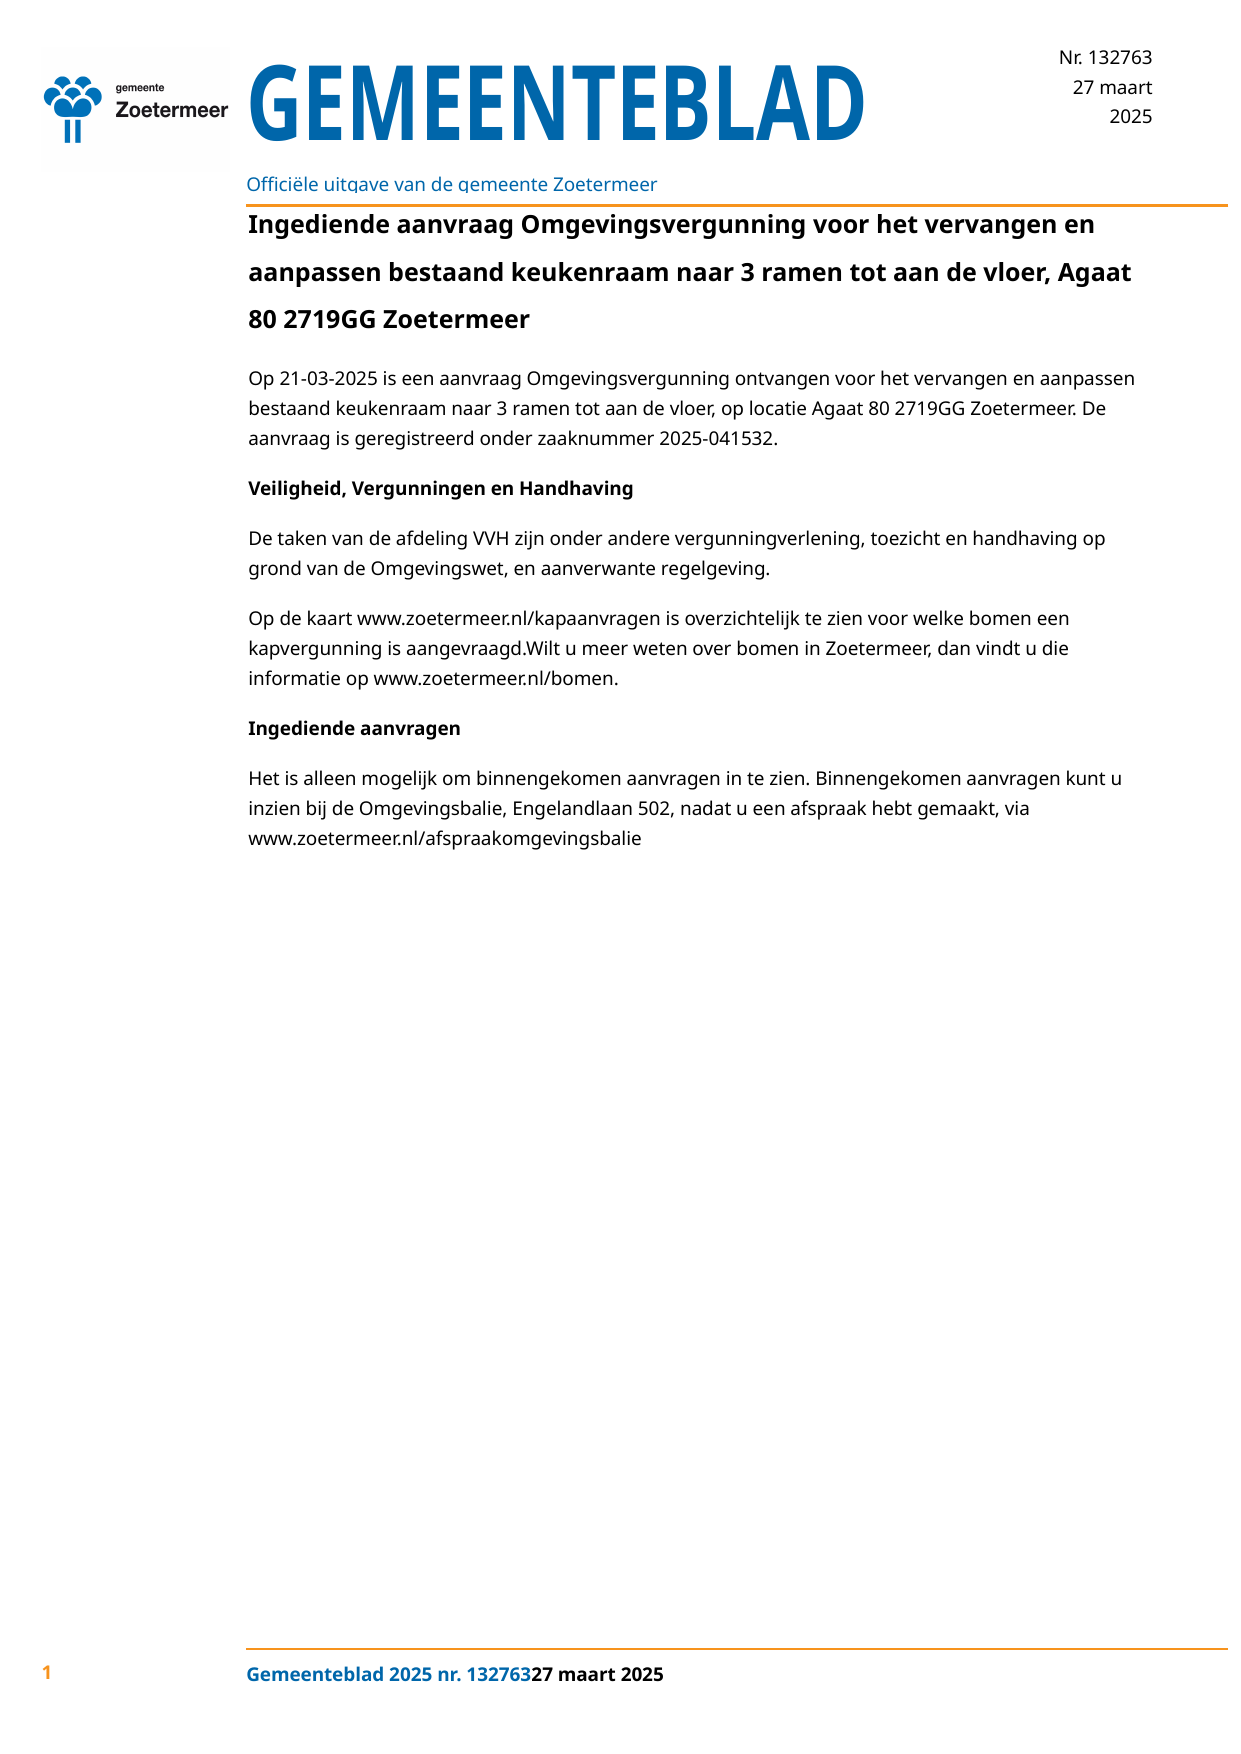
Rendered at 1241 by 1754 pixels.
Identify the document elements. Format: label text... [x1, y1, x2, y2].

text De taken van de afdeling VVH zijn onder andere vergunningverlening, toezicht en handhaving op grond van de Omgevingswet, en aanverwante regelgeving. [248, 526, 1152, 581]
picture [41, 47, 231, 172]
text Veiligheid, Vergunningen en Handhaving [248, 475, 1152, 501]
text Op 21-03-2025 is een aanvraag Omgevingsvergunning ontvangen voor het vervangen en aanpassen bestaand keukenraam naar 3 ramen tot aan de vloer, op locatie Agaat 80 2719GG Zoetermeer. De aanvraag is geregistreerd onder zaaknummer 2025-041532. [248, 366, 1152, 450]
text Op de kaart www.zoetermeer.nl/kapaanvragen is overzichtelijk te zien voor welke bomen een kapvergunning is aangevraagd.Wilt u meer weten over bomen in Zoetermeer, dan vindt u die informatie op www.zoetermeer.nl/bomen. [248, 606, 1152, 690]
text Ingediende aanvragen [248, 715, 1152, 741]
text Het is alleen mogelijk om binnengekomen aanvragen in te zien. Binnengekomen aanvragen kunt u inzien bij de Omgevingsbalie, Engelandlaan 502, nadat u een afspraak hebt gemaakt, via www.zoetermeer.nl/afspraakomgevingsbalie [248, 766, 1152, 850]
text Ingediende aanvraag Omgevingsvergunning voor het vervangen en aanpassen bestaand keukenraam naar 3 ramen tot aan de vloer, Agaat 80 2719GG Zoetermeer [248, 207, 1152, 336]
